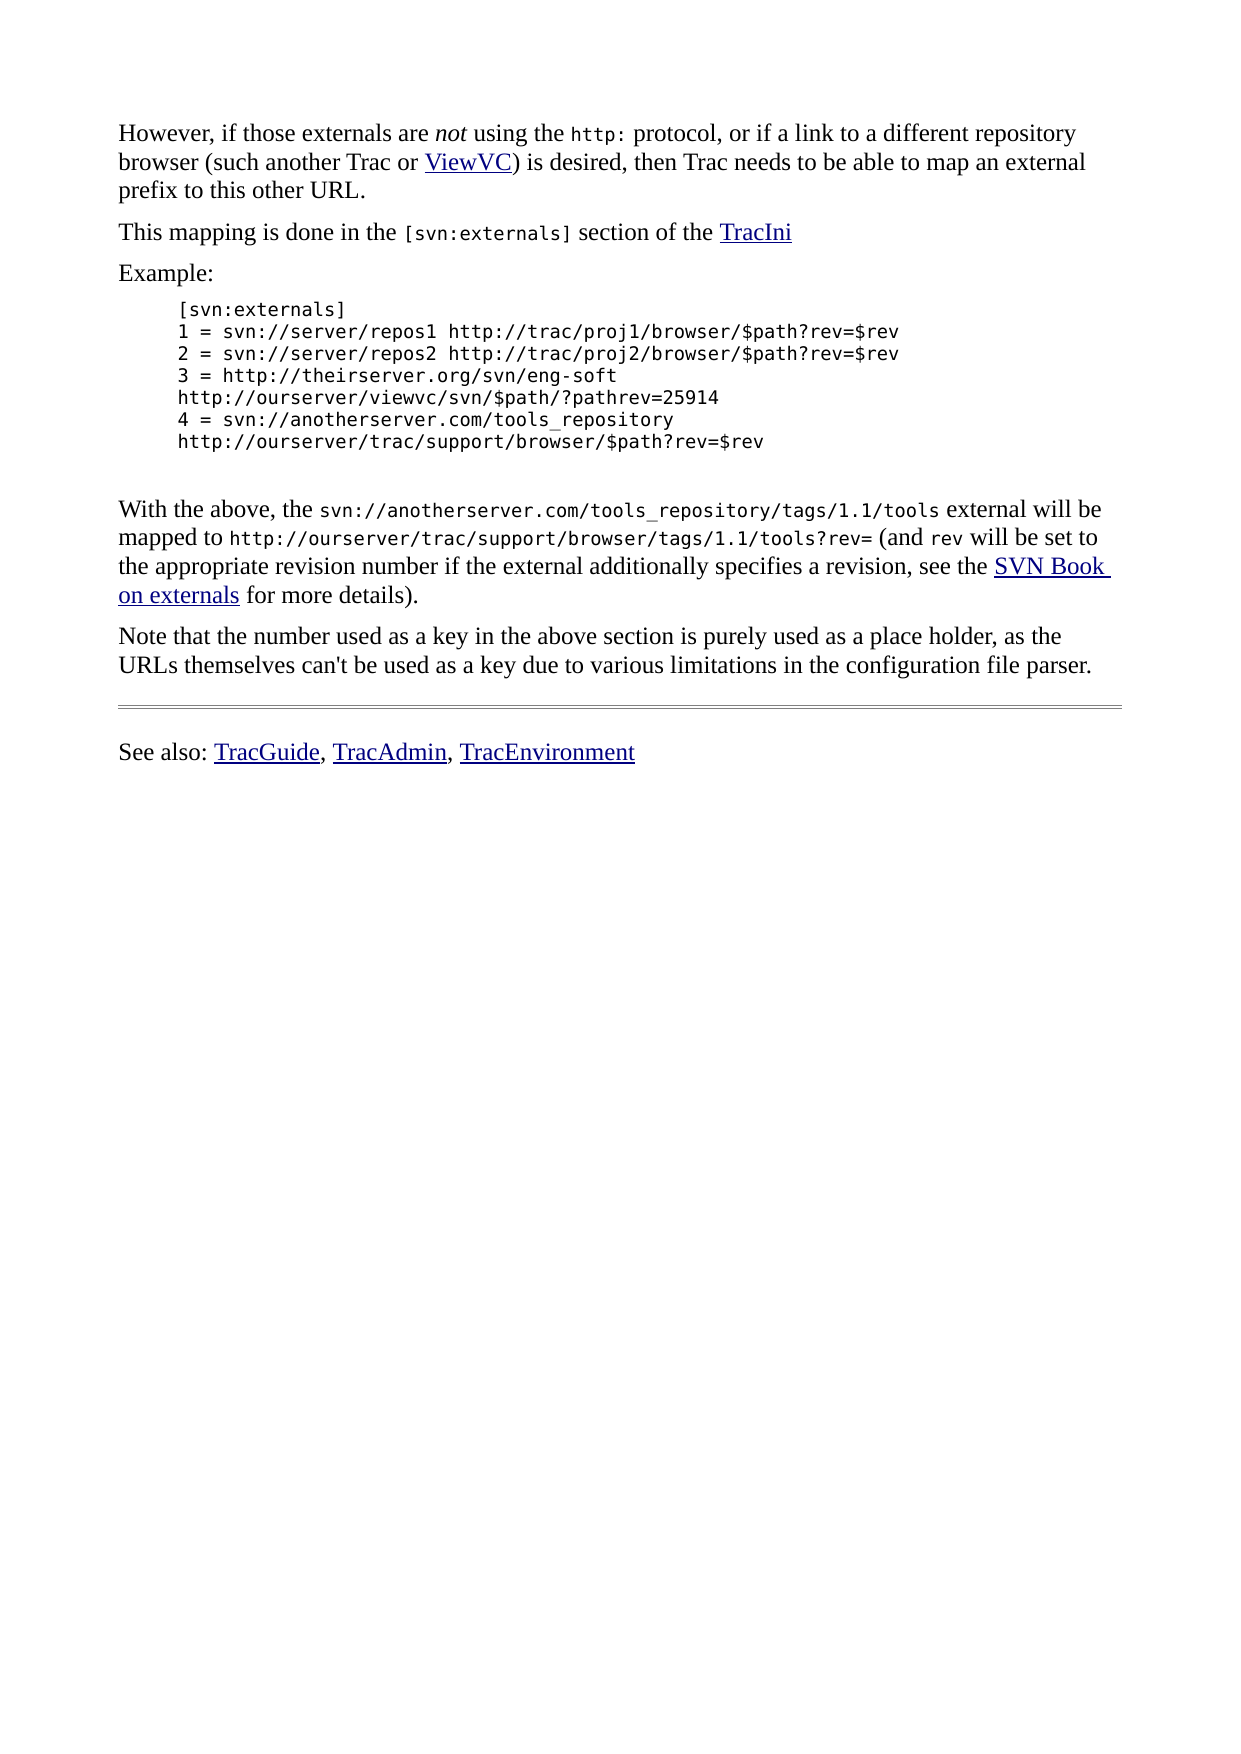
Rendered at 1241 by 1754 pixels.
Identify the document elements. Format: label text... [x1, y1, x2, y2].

text However, if those externals are not using the http: protocol, or if a link to a different repository browser (such another Trac or ​ViewVC) is desired, then Trac needs to be able to map an external prefix to this other URL. [118, 118, 1122, 204]
text This mapping is done in the [svn:externals] section of the TracIni [118, 217, 1122, 246]
text Example: [118, 258, 1122, 287]
text See also: TracGuide, TracAdmin, TracEnvironment [118, 737, 1122, 766]
text [svn:externals] 1 = svn://server/repos1 http://trac/proj1/browser/$path?rev=$rev 2 = svn://server/repos2 http://trac/proj2/browser/$path?rev=$rev 3 = http://theirserver.org/svn/eng-soft http://ourserver/viewvc/svn/$path/?pathrev=25914 4 = svn://anotherserver.com/tools_repository http://ourserver/trac/support/browser/$path?rev=$rev [177, 299, 1063, 452]
text With the above, the svn://anotherserver.com/tools_repository/tags/1.1/tools external will be mapped to http://ourserver/trac/support/browser/tags/1.1/tools?rev= (and rev will be set to the appropriate revision number if the external additionally specifies a revision, see the ​SVN Book on externals for more details). [118, 494, 1122, 609]
text Note that the number used as a key in the above section is purely used as a place holder, as the URLs themselves can't be used as a key due to various limitations in the configuration file parser. [118, 621, 1122, 679]
